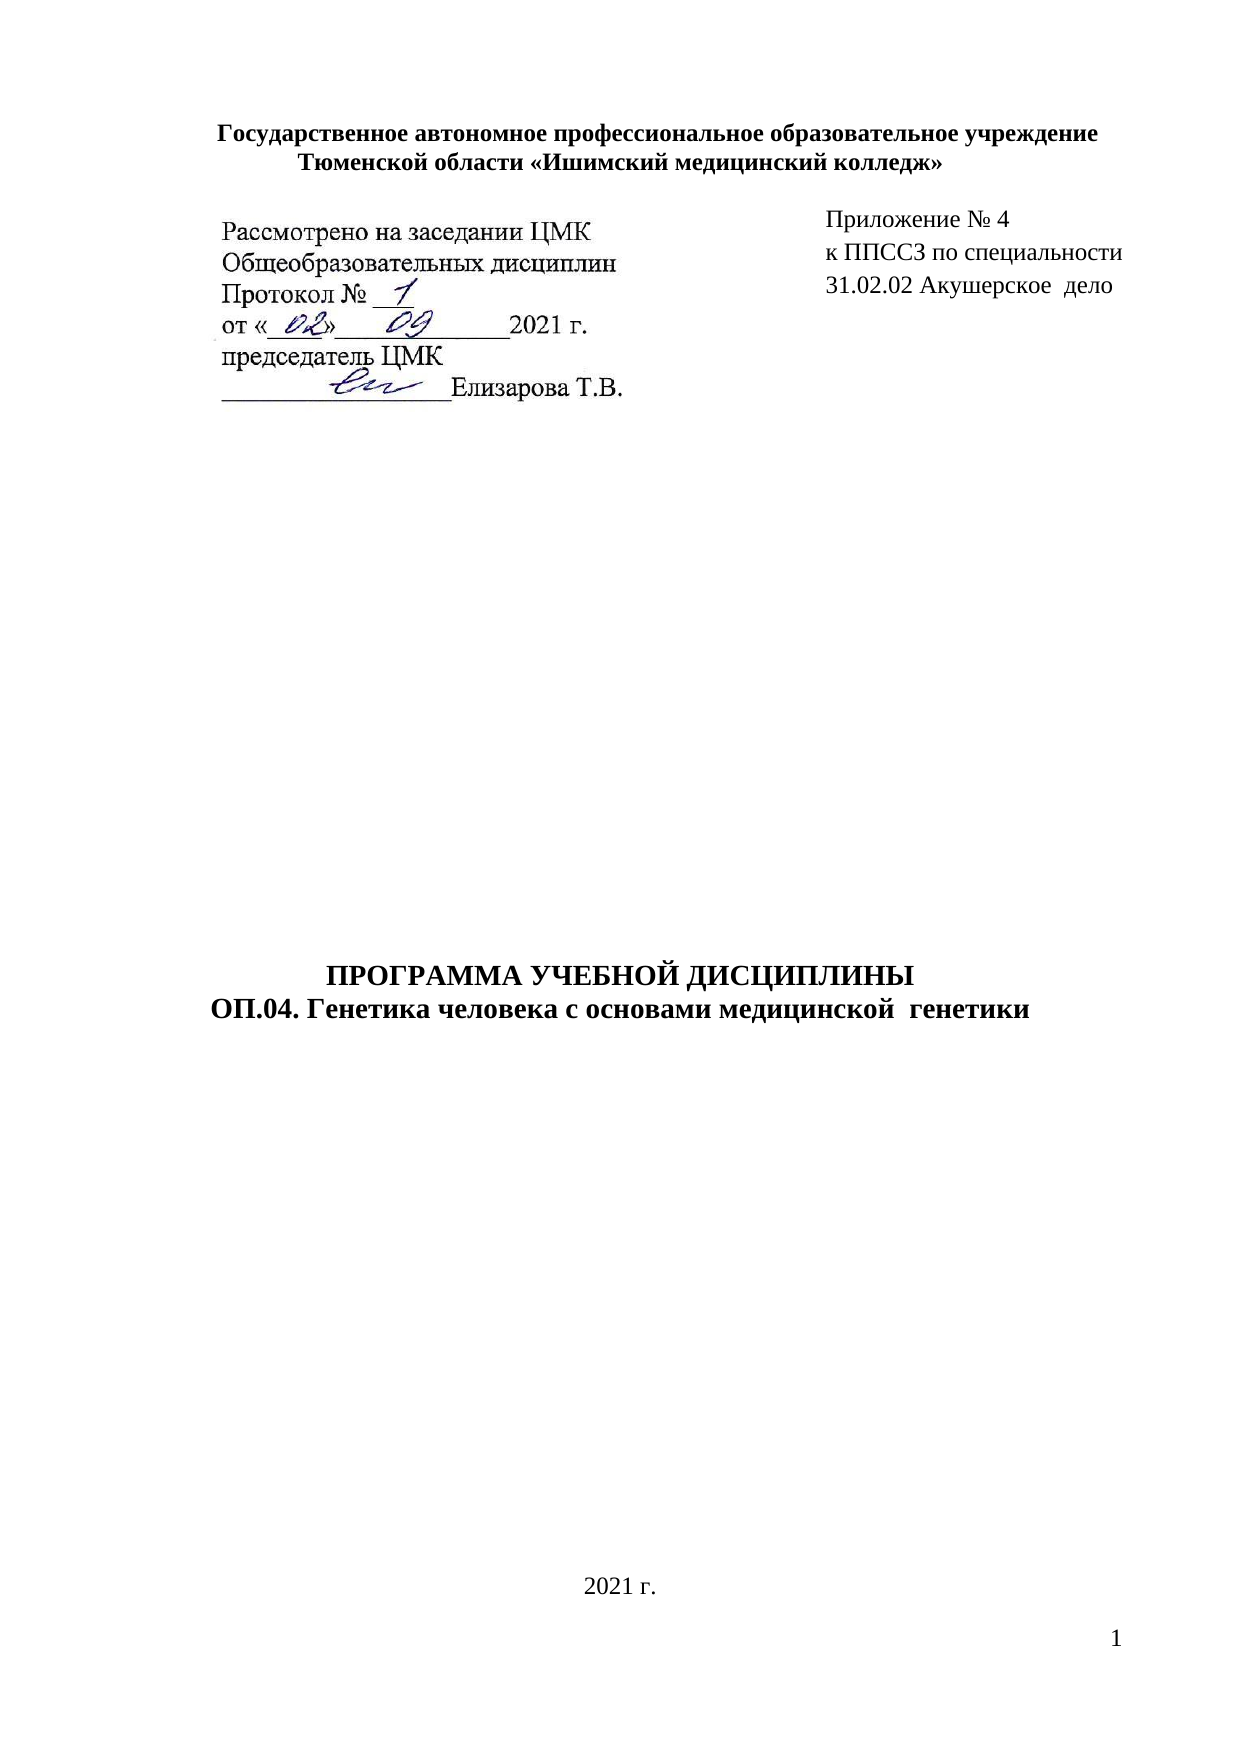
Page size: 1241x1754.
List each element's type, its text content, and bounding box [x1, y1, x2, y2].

text Государственное автономное профессиональное образовательное учреждение Тюменской области «Ишимский медицинский колледж» [118, 118, 1122, 176]
table_header [118, 204, 814, 441]
text ПРОГРАММа УЧЕБНОЙ ДИСЦИПЛИНЫ [118, 958, 1122, 992]
text ОП.04. Генетика человека с основами медицинской генетики [118, 992, 1122, 1025]
picture [187, 212, 628, 412]
text 2021 г. [118, 1571, 1122, 1600]
table_header Приложение № 4 к ППССЗ по специальности 31.02.02 Акушерское дело [814, 204, 1215, 441]
